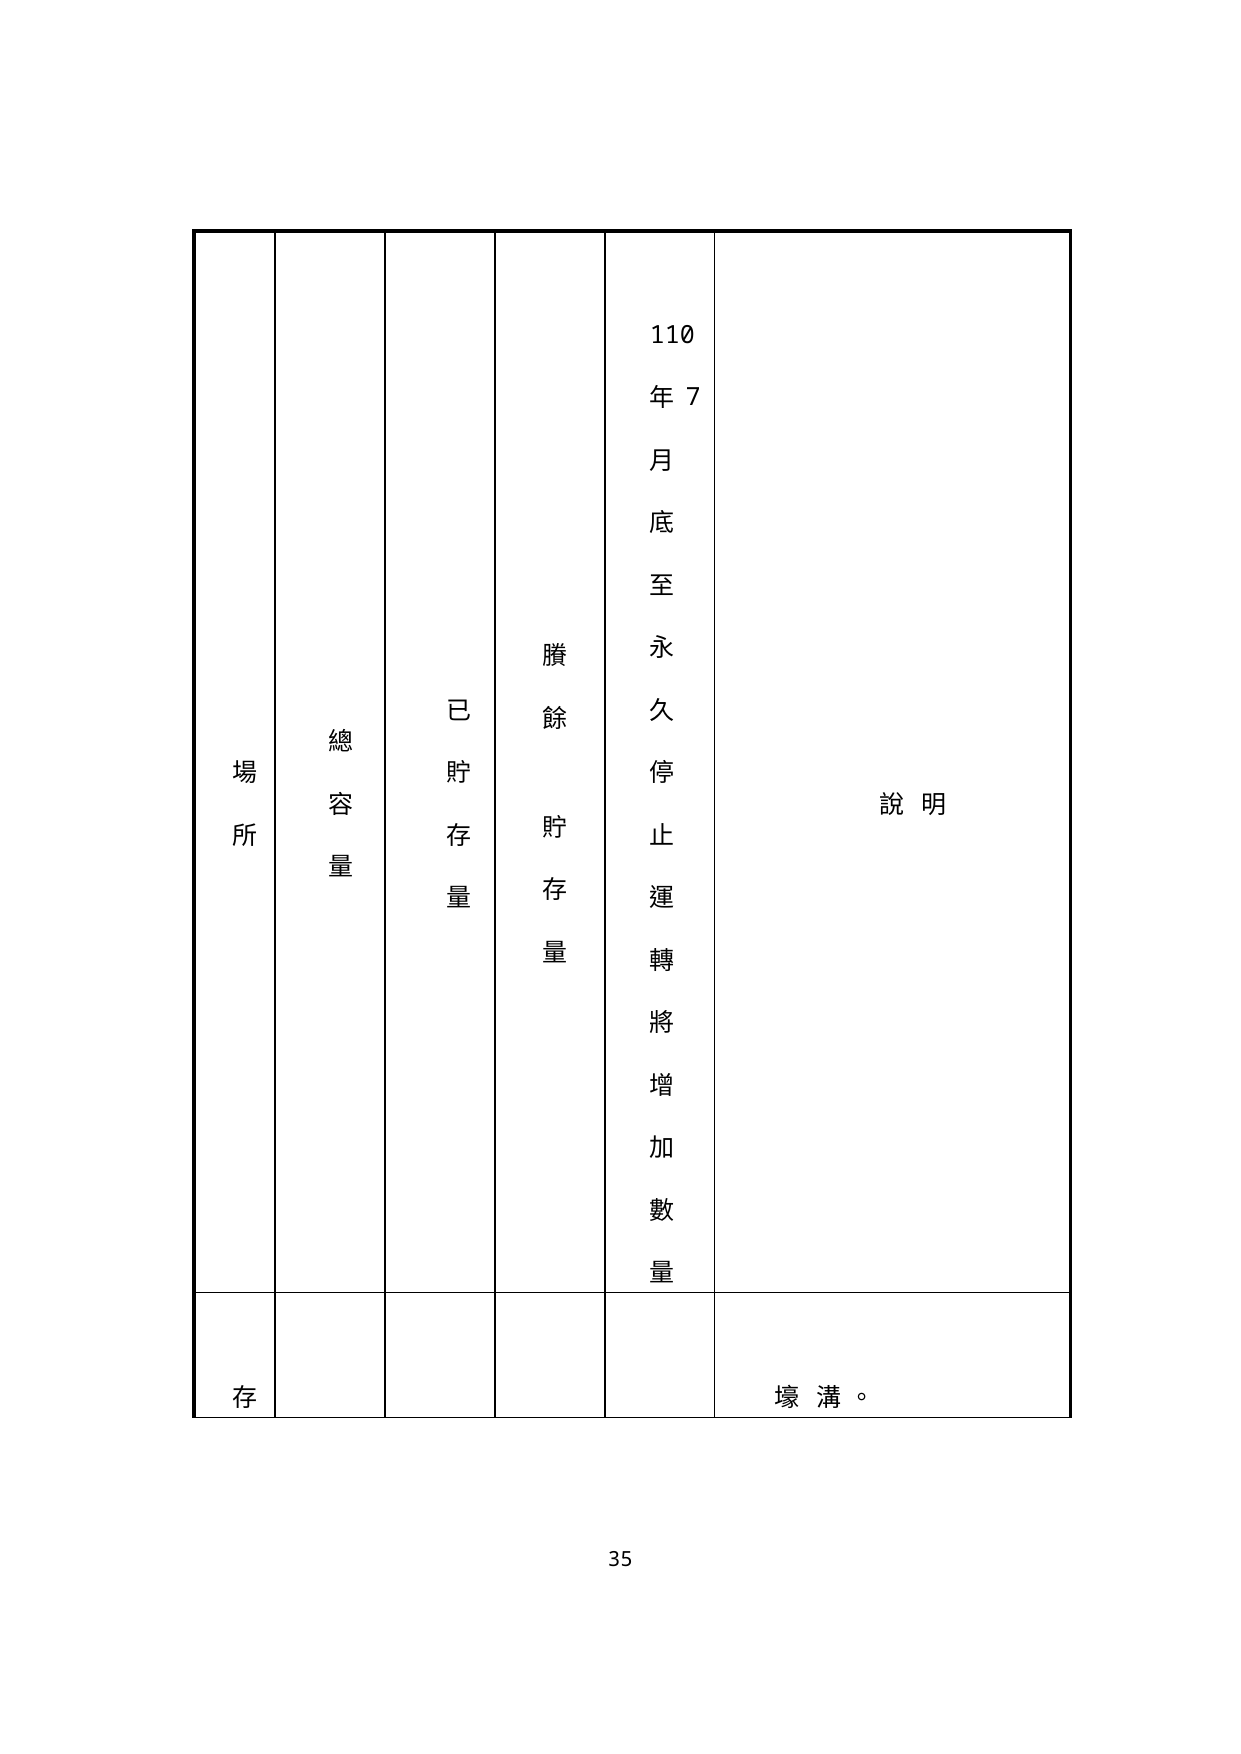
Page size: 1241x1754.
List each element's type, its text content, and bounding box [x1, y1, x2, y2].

table_cell [606, 1293, 714, 1417]
table_header 總容量 [276, 233, 384, 1292]
table_cell [386, 1293, 494, 1417]
table_header 已貯存量 [386, 233, 494, 1292]
table_header 110年7月底至永久停止運轉將增加數量 [606, 233, 714, 1292]
table_cell [496, 1293, 604, 1417]
table_cell 壕溝。 [715, 1293, 1069, 1417]
table_header 賸餘 貯存量 [496, 233, 604, 1292]
table_header 場所 [196, 233, 274, 1292]
table_cell [276, 1293, 384, 1417]
table_header 說明 [715, 233, 1069, 1292]
table_cell 存 [196, 1293, 274, 1417]
